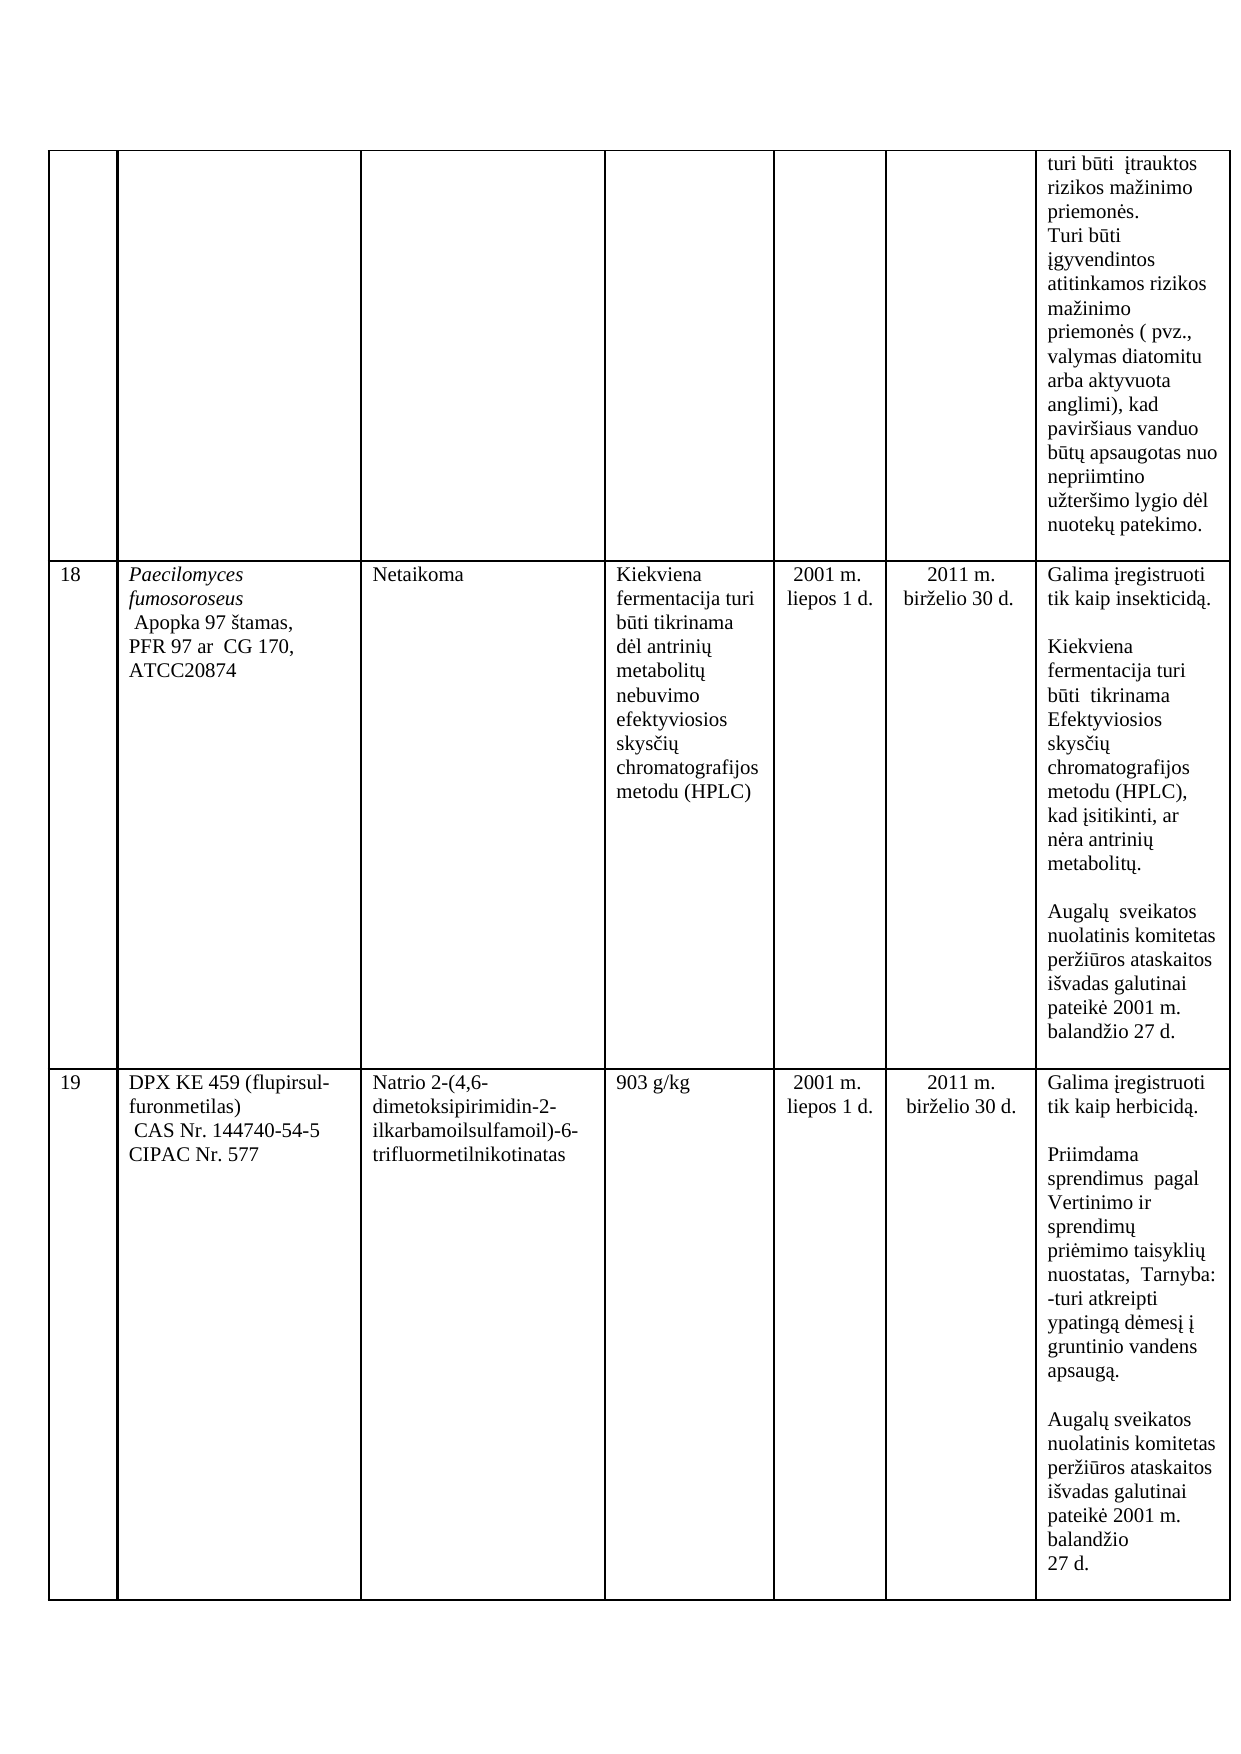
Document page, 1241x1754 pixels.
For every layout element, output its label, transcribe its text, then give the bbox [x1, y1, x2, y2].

table_cell Kiekviena fermentacija turi būti tikrinama dėl antrinių metabolitų nebuvimo efektyviosios skysčių chromatografijos metodu (HPLC) [606, 562, 773, 1067]
table_cell 2011 m. birželio 30 d. [887, 1070, 1035, 1599]
table_cell DPX KE 459 (flupirsul-furonmetilas) CAS Nr. 144740-54-5 CIPAC Nr. 577 [119, 1070, 360, 1599]
table_cell Galima įregistruoti tik kaip herbicidą. Priimdama sprendimus pagal Vertinimo ir sprendimų priėmimo taisyklių nuostatas, Tarnyba: -turi atkreipti ypatingą dėmesį į gruntinio vandens apsaugą. Augalų sveikatos nuolatinis komitetas peržiūros ataskaitos išvadas galutinai pateikė 2001 m. balandžio 27 d. [1037, 1070, 1229, 1599]
table_cell 903 g/kg [606, 1070, 773, 1599]
table_cell 2011 m. birželio 30 d. [887, 562, 1035, 1067]
table_cell [119, 151, 360, 560]
table_cell Netaikoma [362, 562, 604, 1067]
table_cell 2001 m. liepos 1 d. [775, 562, 885, 1067]
table_cell [50, 151, 116, 560]
table_cell [362, 151, 604, 560]
table_cell Paecilomyces fumosoroseus Apopka 97 štamas, PFR 97 ar CG 170, ATCC20874 [119, 562, 360, 1067]
table_cell Galima įregistruoti tik kaip insekticidą. Kiekviena fermentacija turi būti tikrinama Efektyviosios skysčių chromatografijos metodu (HPLC), kad įsitikinti, ar nėra antrinių metabolitų. Augalų sveikatos nuolatinis komitetas peržiūros ataskaitos išvadas galutinai pateikė 2001 m. balandžio 27 d. [1037, 562, 1229, 1067]
table_cell 19 [50, 1070, 116, 1599]
table_cell 18 [50, 562, 116, 1067]
table_cell 2001 m. liepos 1 d. [775, 1070, 885, 1599]
table_cell turi būti įtrauktos rizikos mažinimo priemonės. Turi būti įgyvendintos atitinkamos rizikos mažinimo priemonės ( pvz., valymas diatomitu arba aktyvuota anglimi), kad paviršiaus vanduo būtų apsaugotas nuo nepriimtino užteršimo lygio dėl nuotekų patekimo. [1037, 151, 1229, 560]
table_cell [606, 151, 773, 560]
table_cell [775, 151, 885, 560]
table_cell [887, 151, 1035, 560]
table_cell Natrio 2-(4,6-dimetoksipirimidin-2-ilkarbamoilsulfamoil)-6-trifluormetilnikotinatas [362, 1070, 604, 1599]
